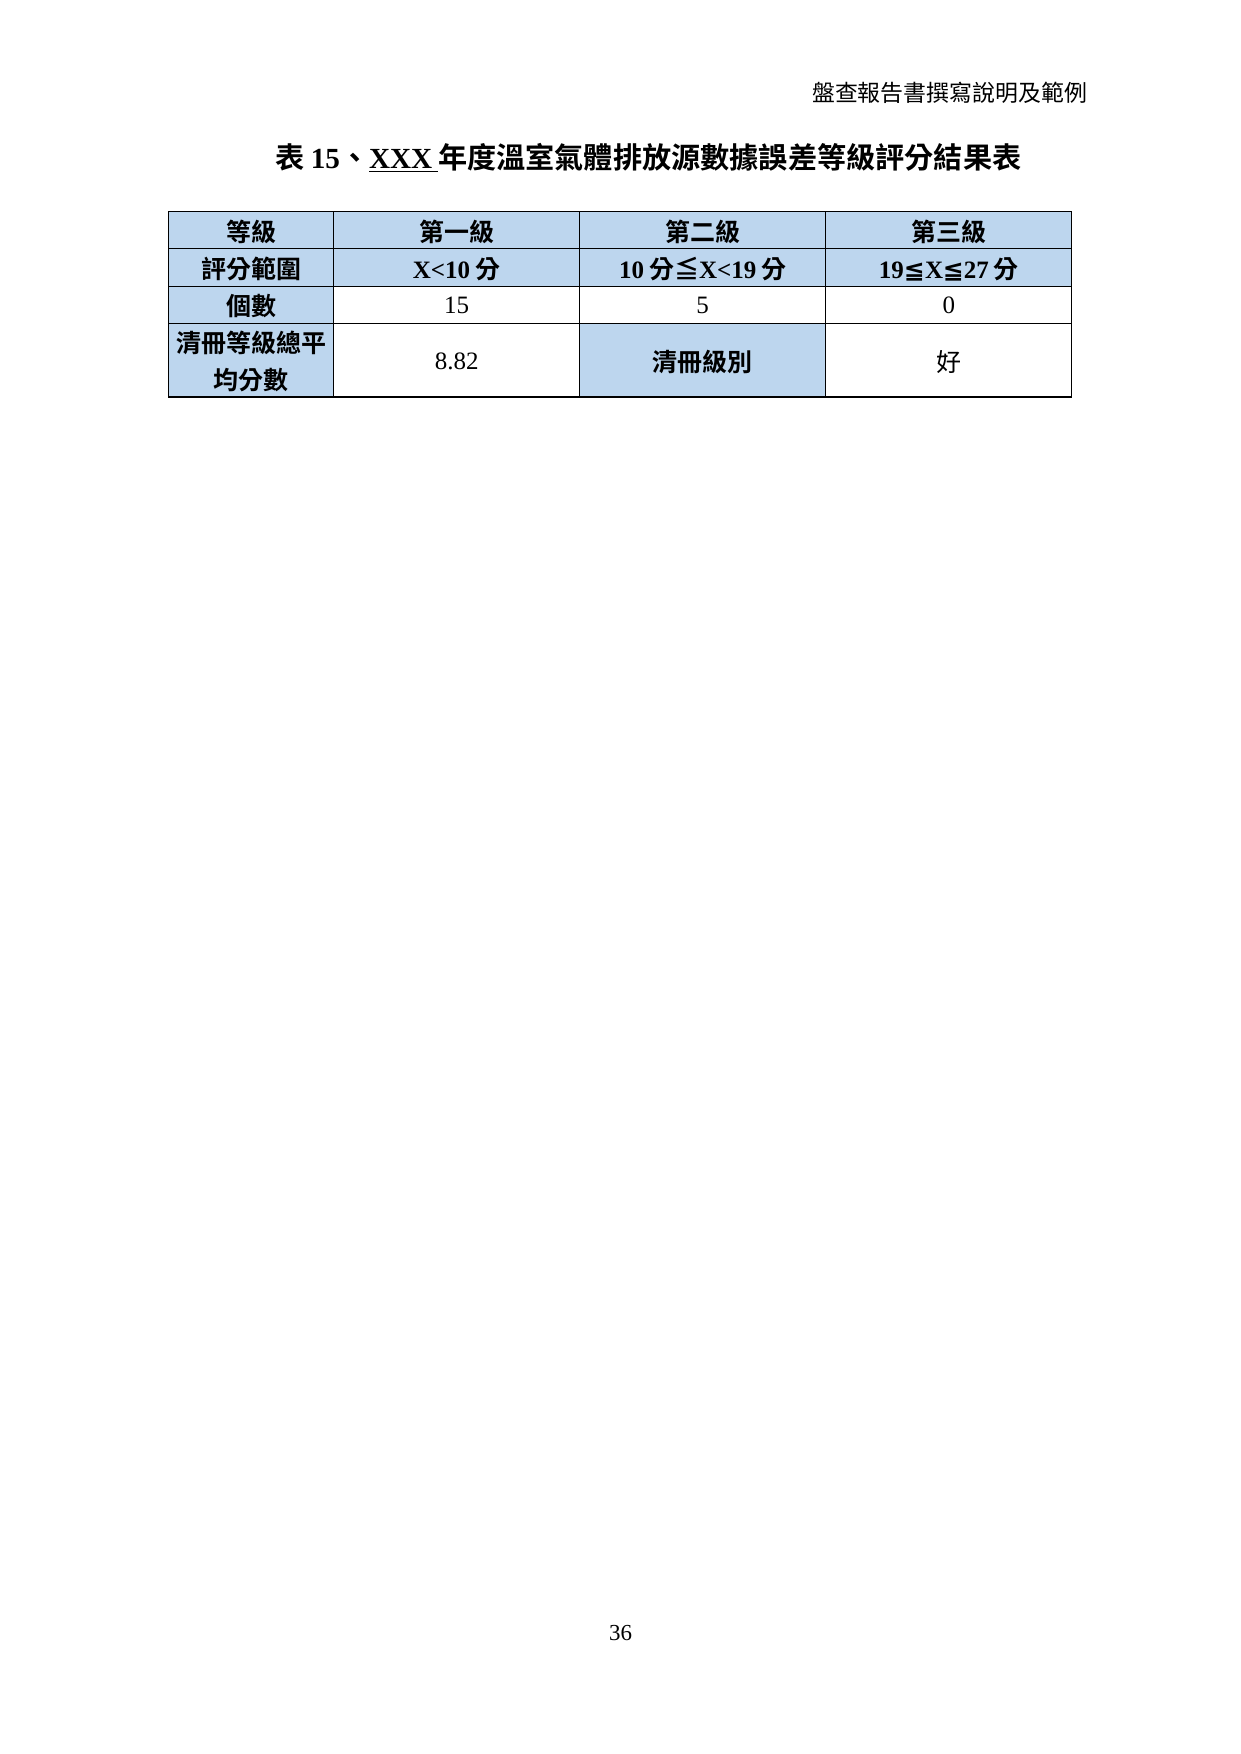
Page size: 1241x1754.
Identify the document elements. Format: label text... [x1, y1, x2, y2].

table_cell X<10分 [334, 249, 579, 286]
text 表15、XXX年度溫室氣體排放源數據誤差等級評分結果表 [217, 135, 1053, 177]
table_header 第一級 [334, 212, 579, 248]
table_cell 0 [826, 287, 1071, 323]
table_cell 19≦X≦27分 [826, 249, 1071, 286]
table_header 等級 [169, 212, 333, 248]
table_header 第三級 [826, 212, 1071, 248]
table_header 第二級 [580, 212, 825, 248]
table_cell 5 [580, 287, 825, 323]
table_cell 評分範圍 [169, 249, 333, 286]
table_cell 個數 [169, 287, 333, 323]
table_cell 清冊級別 [580, 324, 825, 396]
table_cell 15 [334, 287, 579, 323]
table_cell 8.82 [334, 324, 579, 396]
table_cell 好 [826, 324, 1071, 396]
table_cell 清冊等級總平均分數 [169, 324, 333, 396]
table_cell 10分≦X<19分 [580, 249, 825, 286]
